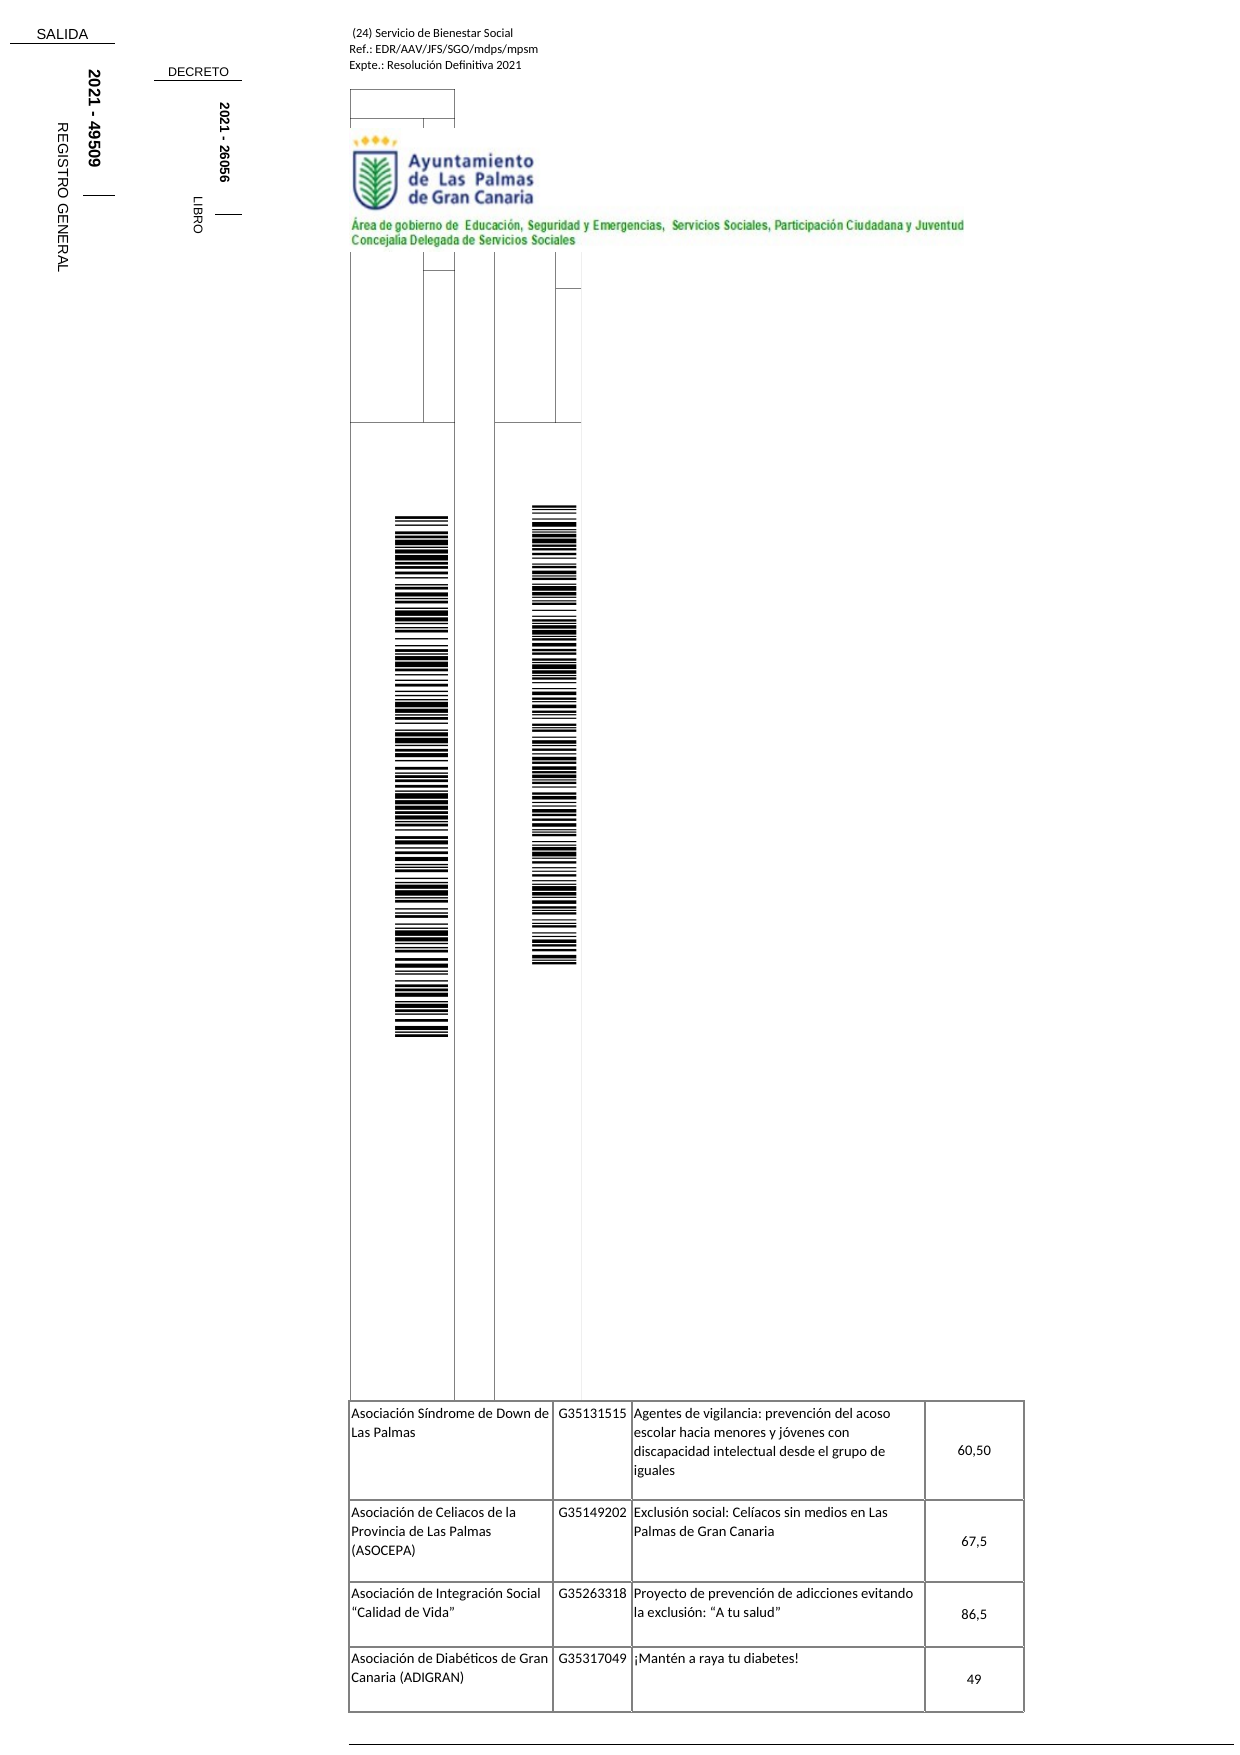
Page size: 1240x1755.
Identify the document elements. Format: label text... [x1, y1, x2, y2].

table_cell G35131515 [554, 1402, 631, 1499]
table_cell Exclusión social: Celíacos sin medios en Las Palmas de Gran Canaria [633, 1501, 924, 1581]
table_cell G35317049 [554, 1648, 631, 1711]
table_cell Asociación de Diabéticos de Gran Canaria (ADIGRAN) [350, 1648, 552, 1711]
table_cell 60,50 [926, 1402, 1023, 1499]
table_cell 67,5 [926, 1501, 1023, 1581]
table_cell Proyecto de prevención de adicciones evitando la exclusión: “A tu salud” [633, 1583, 924, 1646]
table_cell 86,5 [926, 1583, 1023, 1646]
table_cell Asociación Síndrome de Down de Las Palmas [350, 1402, 552, 1499]
table_cell 49 [926, 1648, 1023, 1711]
table_cell G35263318 [554, 1583, 631, 1646]
table_cell Asociación de Integración Social “Calidad de Vida” [350, 1583, 552, 1646]
table_cell Asociación de Celiacos de la Provincia de Las Palmas (ASOCEPA) [350, 1501, 552, 1581]
table_cell Agentes de vigilancia: prevención del acoso escolar hacia menores y jóvenes con discapacidad intelectual desde el grupo de iguales [633, 1402, 924, 1499]
table_cell ¡Mantén a raya tu diabetes! [633, 1648, 924, 1711]
table_cell G35149202 [554, 1501, 631, 1581]
